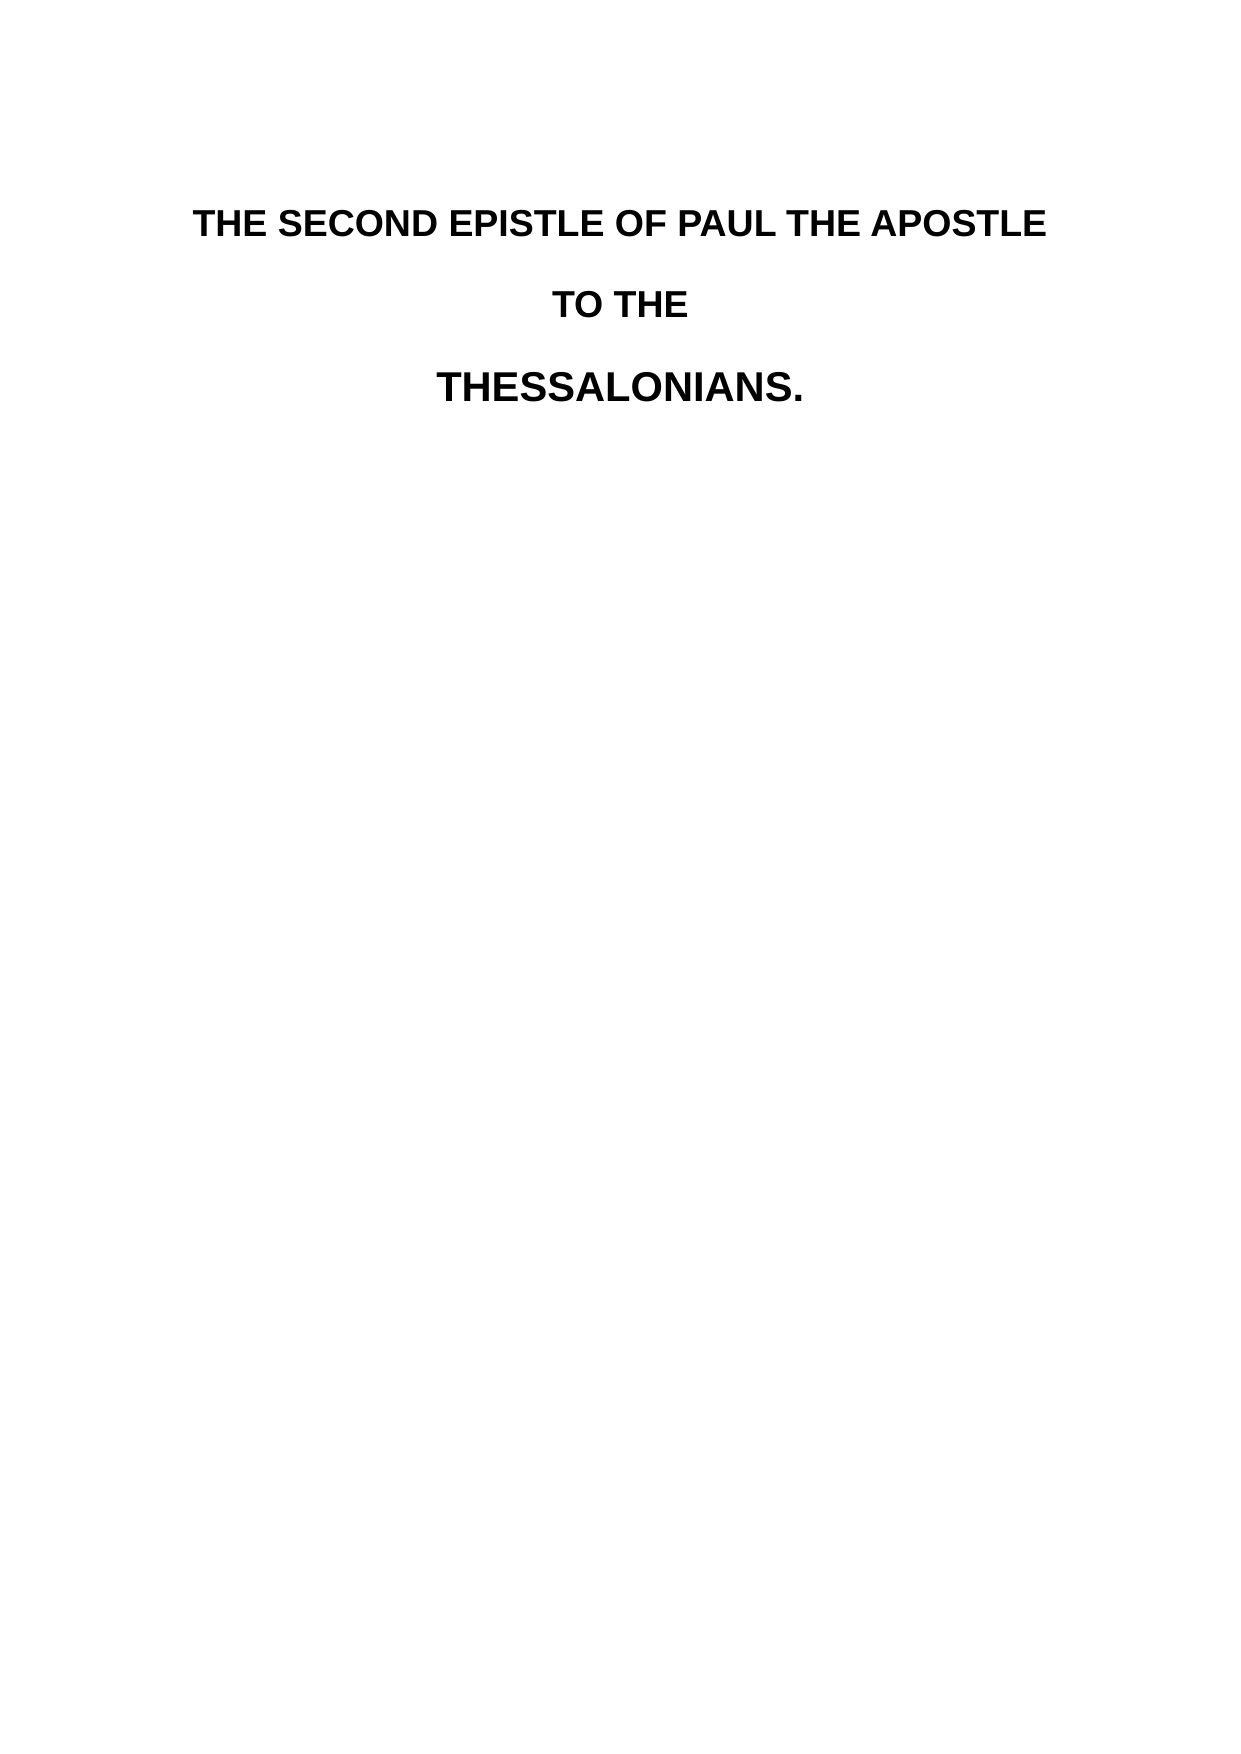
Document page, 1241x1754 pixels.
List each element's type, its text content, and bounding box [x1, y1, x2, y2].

title TO THE [118, 282, 1122, 325]
title THESSALONIANS. [118, 363, 1122, 411]
title THE SECOND EPISTLE OF PAUL THE APOSTLE [118, 201, 1122, 244]
